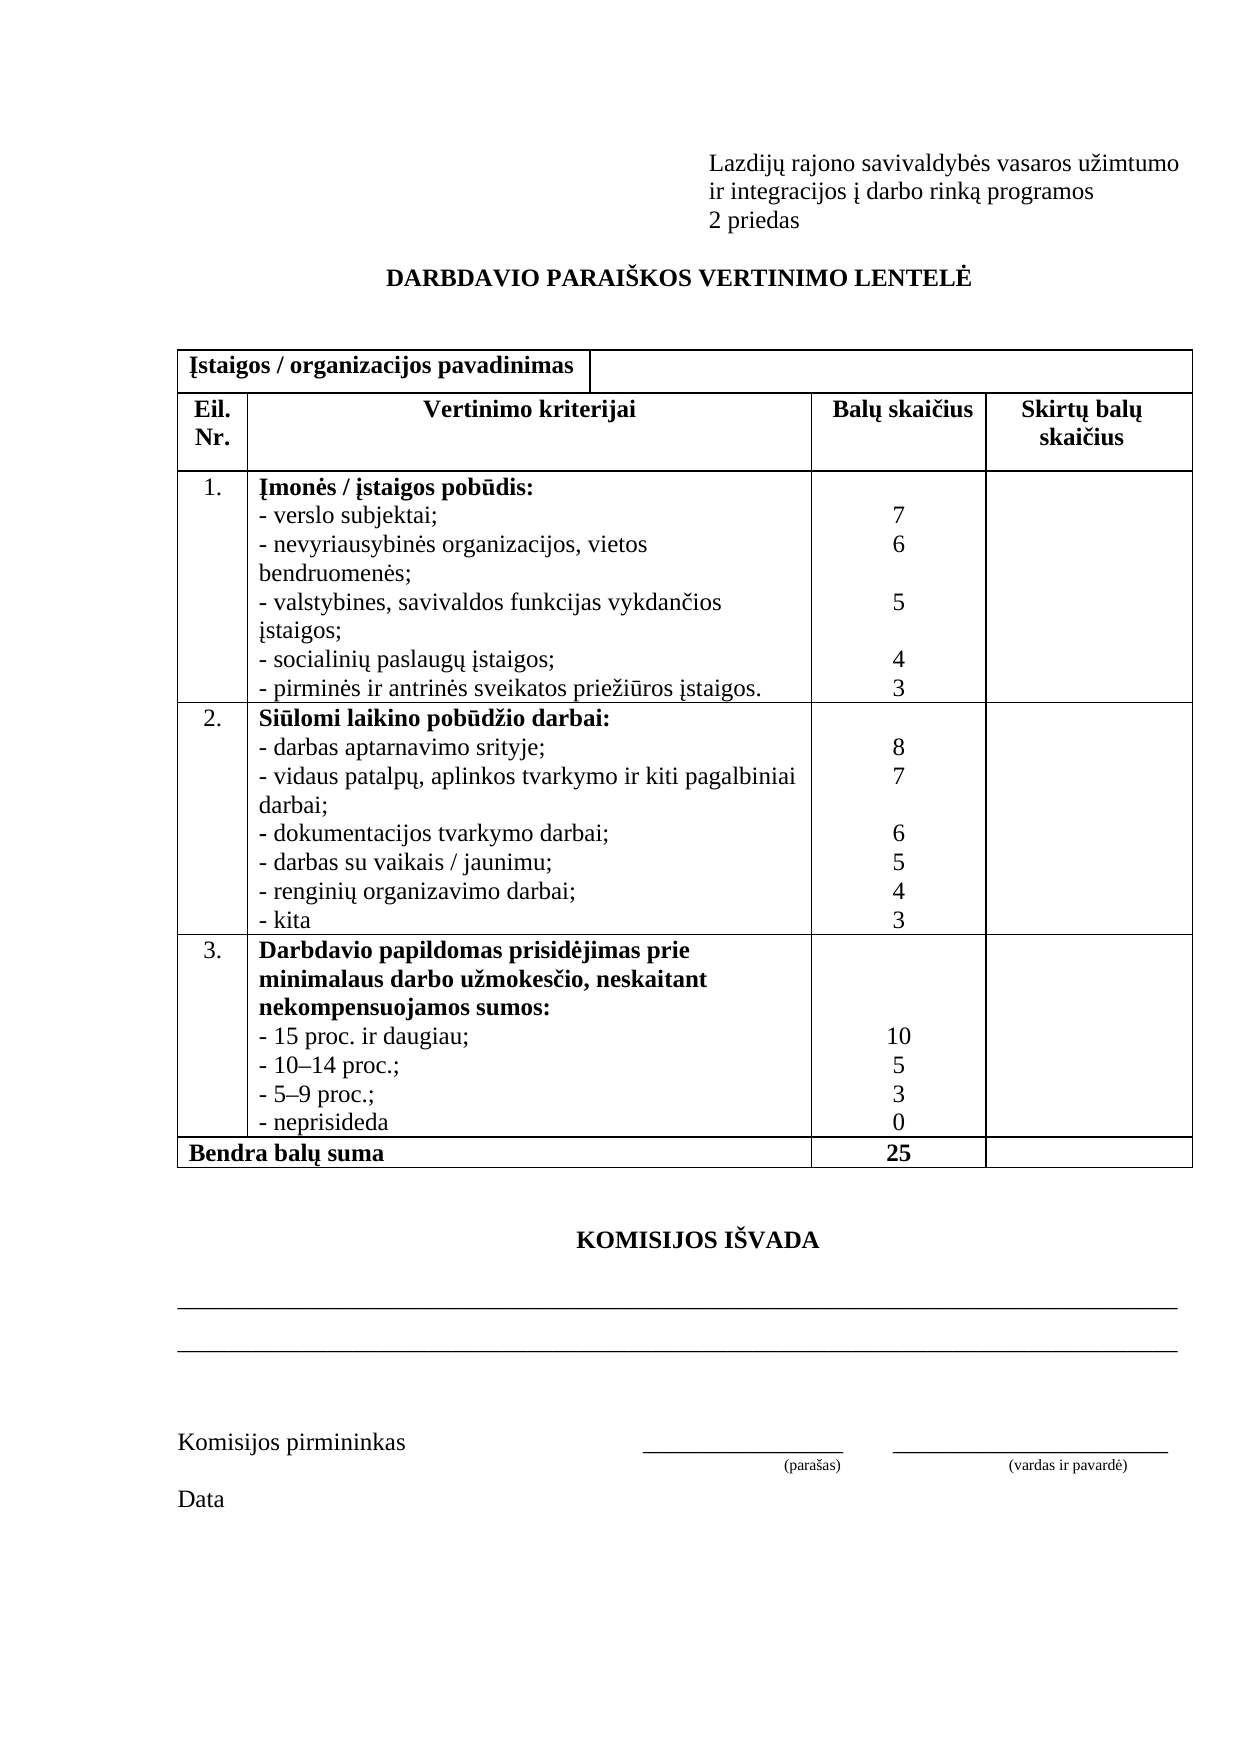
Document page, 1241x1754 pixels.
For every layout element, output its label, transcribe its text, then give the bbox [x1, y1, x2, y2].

table_cell Vertinimo kriterijai [248, 394, 811, 470]
text (parašas) (vardas ir pavardė) [567, 1456, 1181, 1484]
text Data [177, 1484, 1181, 1513]
table_cell 8 7 6 5 4 3 [812, 703, 985, 933]
table_cell Bendra balų suma [178, 1138, 811, 1167]
table_header Įstaigos / organizacijos pavadinimas [178, 351, 589, 392]
table_cell Siūlomi laikino pobūdžio darbai: - darbas aptarnavimo srityje; - vidaus patalpų, aplinkos tvarkymo ir kiti pagalbiniai darbai; - dokumentacijos tvarkymo darbai; - darbas su vaikais / jaunimu; - renginių organizavimo darbai; - kita [248, 703, 811, 933]
table_cell 10 5 3 0 [812, 935, 985, 1136]
table_cell 1. [178, 472, 247, 702]
table_cell Darbdavio papildomas prisidėjimas prie minimalaus darbo užmokesčio, neskaitant nekompensuojamos sumos: - 15 proc. ir daugiau; - 10–14 proc.; - 5–9 proc.; - neprisideda [248, 935, 811, 1136]
table_cell [987, 935, 1192, 1136]
table_cell [987, 1138, 1192, 1167]
table_cell Eil. Nr. [178, 394, 247, 470]
table_cell [987, 703, 1192, 933]
table_cell 7 6 5 4 3 [812, 472, 985, 702]
text KOMISIJOS IŠVADA [215, 1226, 1181, 1254]
table_cell 2. [178, 703, 247, 933]
table_cell 25 [812, 1138, 985, 1167]
text Komisijos pirmininkas ________________ ______________________ [177, 1427, 1181, 1456]
table_cell Balų skaičius [812, 394, 985, 470]
text Lazdijų rajono savivaldybės vasaros užimtumo [709, 148, 1181, 176]
table_cell Įmonės / įstaigos pobūdis: - verslo subjektai; - nevyriausybinės organizacijos, vietos bendruomenės; - valstybines, savivaldos funkcijas vykdančios įstaigos; - socialinių paslaugų įstaigos; - pirminės ir antrinės sveikatos priežiūros įstaigos. [248, 472, 811, 702]
text ir integracijos į darbo rinką programos [709, 176, 1181, 205]
text DARBDAVIO PARAIŠKOS VERTINIMO LENTELĖ [177, 263, 1181, 291]
table_cell Skirtų balų skaičius [987, 394, 1192, 470]
text 2 priedas [709, 205, 1181, 234]
table_cell [987, 472, 1192, 702]
text ________________________________________________________________________________ [177, 1326, 1181, 1355]
table_cell 3. [178, 935, 247, 1136]
table_header [591, 351, 1192, 392]
text ________________________________________________________________________________ [177, 1283, 1181, 1312]
